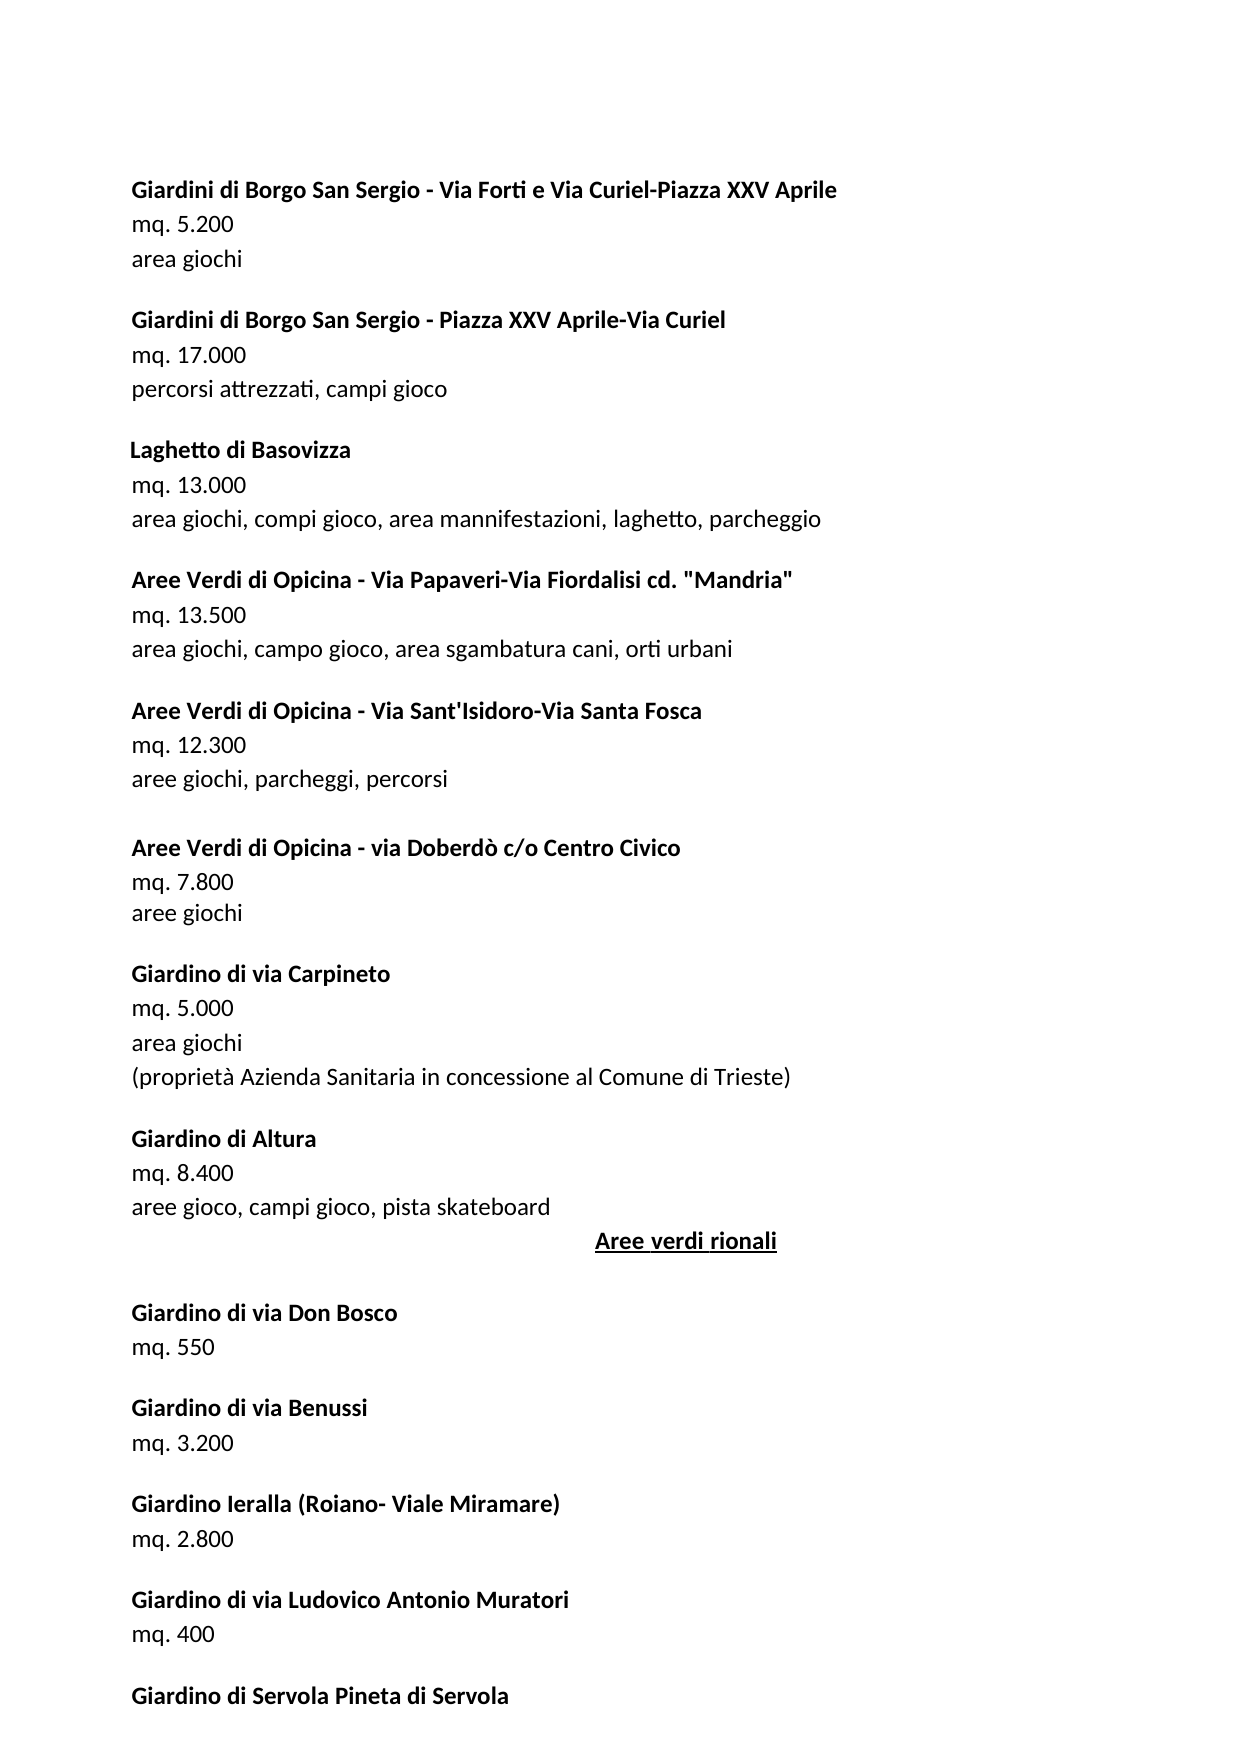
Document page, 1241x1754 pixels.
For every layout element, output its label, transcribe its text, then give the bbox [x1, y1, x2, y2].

text aree giochi [131, 897, 1240, 927]
text mq. 3.200 [131, 1427, 1240, 1458]
text mq. 2.800 [131, 1523, 1240, 1553]
text area giochi, campo gioco, area sgambatura cani, orti urbani [131, 633, 1240, 664]
subtitle Giardino di via Benussi [131, 1392, 1240, 1423]
text (proprietà Azienda Sanitaria in concessione al Comune di Trieste) [131, 1061, 1240, 1092]
subtitle Aree Verdi di Opicina - Via Papaveri-Via Fiordalisi cd. "Mandria" [131, 565, 1240, 595]
text area giochi [131, 243, 1240, 273]
text area giochi, compi gioco, area mannifestazioni, laghetto, parcheggio [131, 503, 1240, 534]
text mq. 5.000 [131, 993, 1240, 1023]
text Giardino di via Don Bosco [131, 1297, 1240, 1327]
text percorsi attrezzati, campi gioco [131, 373, 1240, 403]
text Aree Verdi di Opicina - via Doberdò c/o Centro Civico [131, 832, 1240, 862]
text mq. 8.400 [131, 1157, 1240, 1188]
subtitle Giardini di Borgo San Sergio - Piazza XXV Aprile-Via Curiel [131, 304, 1240, 335]
text mq. 400 [131, 1618, 1240, 1649]
text aree giochi, parcheggi, percorsi [131, 763, 1240, 794]
text mq. 12.300 [131, 729, 1240, 760]
text mq. 5.200 [131, 209, 1240, 239]
subtitle Laghetto di Basovizza [130, 435, 1240, 465]
text mq. 17.000 [131, 339, 1240, 369]
text mq. 13.000 [131, 469, 1240, 499]
text aree gioco, campi gioco, pista skateboard [131, 1191, 1240, 1222]
text mq. 13.500 [131, 599, 1240, 630]
subtitle Giardino Ieralla (Roiano- Viale Miramare) [131, 1488, 1240, 1519]
subtitle Giardini di Borgo San Sergio - Via Forti e Via Curiel-Piazza XXV Aprile [131, 174, 1240, 205]
text area giochi [131, 1027, 1240, 1057]
subtitle Aree Verdi di Opicina - Via Sant'Isidoro-Via Santa Fosca [131, 695, 1240, 726]
text Aree verdi rionali [131, 1226, 1240, 1256]
subtitle Giardino di Altura [131, 1123, 1240, 1153]
text mq. 7.800 [131, 866, 1240, 897]
text mq. 550 [131, 1331, 1240, 1362]
subtitle Giardino di Servola Pineta di Servola [131, 1680, 1240, 1711]
subtitle Giardino di via Carpineto [131, 958, 1240, 989]
subtitle Giardino di via Ludovico Antonio Muratori [131, 1584, 1240, 1615]
